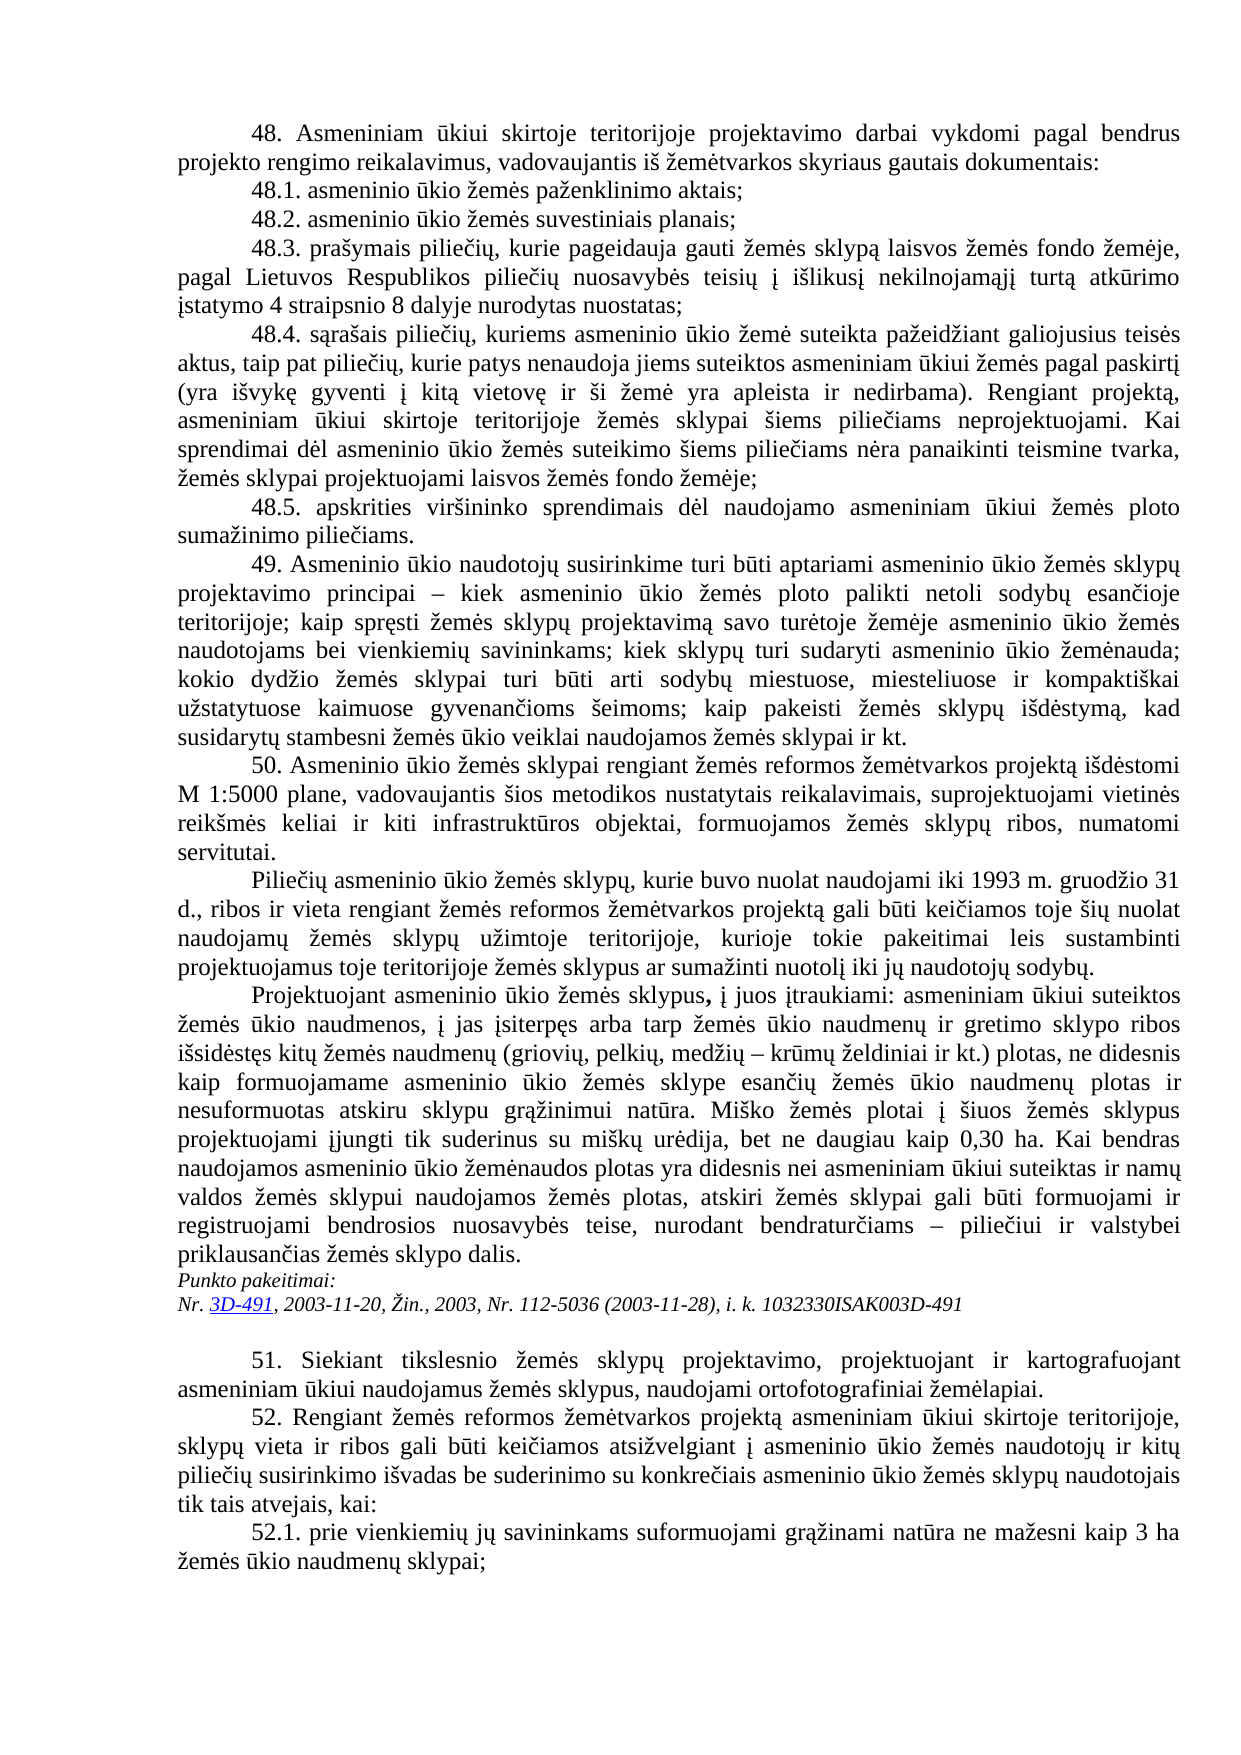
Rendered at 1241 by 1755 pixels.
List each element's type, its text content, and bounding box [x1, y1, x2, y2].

text 52. Rengiant žemės reformos žemėtvarkos projektą asmeniniam ūkiui skirtoje teritorijoje, sklypų vieta ir ribos gali būti keičiamos atsižvelgiant į asmeninio ūkio žemės naudotojų ir kitų piliečių susirinkimo išvadas be suderinimo su konkrečiais asmeninio ūkio žemės sklypų naudotojais tik tais atvejais, kai: [177, 1402, 1181, 1517]
text Projektuojant asmeninio ūkio žemės sklypus, į juos įtraukiami: asmeniniam ūkiui suteiktos žemės ūkio naudmenos, į jas įsiterpęs arba tarp žemės ūkio naudmenų ir gretimo sklypo ribos išsidėstęs kitų žemės naudmenų (griovių, pelkių, medžių – krūmų želdiniai ir kt.) plotas, ne didesnis kaip formuojamame asmeninio ūkio žemės sklype esančių žemės ūkio naudmenų plotas ir nesuformuotas atskiru sklypu grąžinimui natūra. Miško žemės plotai į šiuos žemės sklypus projektuojami įjungti tik suderinus su miškų urėdija, bet ne daugiau kaip 0,30 ha. Kai bendras naudojamos asmeninio ūkio žemėnaudos plotas yra didesnis nei asmeniniam ūkiui suteiktas ir namų valdos žemės sklypui naudojamos žemės plotas, atskiri žemės sklypai gali būti formuojami ir registruojami bendrosios nuosavybės teise, nurodant bendraturčiams – piliečiui ir valstybei priklausančias žemės sklypo dalis. [177, 981, 1181, 1268]
text 52.1. prie vienkiemių jų savininkams suformuojami grąžinami natūra ne mažesni kaip 3 ha žemės ūkio naudmenų sklypai; [177, 1517, 1181, 1575]
text 48.3. prašymais piliečių, kurie pageidauja gauti žemės sklypą laisvos žemės fondo žemėje, pagal Lietuvos Respublikos piliečių nuosavybės teisių į išlikusį nekilnojamąjį turtą atkūrimo įstatymo 4 straipsnio 8 dalyje nurodytas nuostatas; [177, 233, 1181, 319]
text Piliečių asmeninio ūkio žemės sklypų, kurie buvo nuolat naudojami iki 1993 m. gruodžio 31 d., ribos ir vieta rengiant žemės reformos žemėtvarkos projektą gali būti keičiamos toje šių nuolat naudojamų žemės sklypų užimtoje teritorijoje, kurioje tokie pakeitimai leis sustambinti projektuojamus toje teritorijoje žemės sklypus ar sumažinti nuotolį iki jų naudotojų sodybų. [177, 866, 1181, 981]
text 48.1. asmeninio ūkio žemės paženklinimo aktais; [177, 176, 1181, 204]
text 48. Asmeniniam ūkiui skirtoje teritorijoje projektavimo darbai vykdomi pagal bendrus projekto rengimo reikalavimus, vadovaujantis iš žemėtvarkos skyriaus gautais dokumentais: [177, 118, 1181, 176]
text 48.2. asmeninio ūkio žemės suvestiniais planais; [177, 204, 1181, 233]
text 48.5. apskrities viršininko sprendimais dėl naudojamo asmeniniam ūkiui žemės ploto sumažinimo piliečiams. [177, 492, 1181, 549]
text 49. Asmeninio ūkio naudotojų susirinkime turi būti aptariami asmeninio ūkio žemės sklypų projektavimo principai – kiek asmeninio ūkio žemės ploto palikti netoli sodybų esančioje teritorijoje; kaip spręsti žemės sklypų projektavimą savo turėtoje žemėje asmeninio ūkio žemės naudotojams bei vienkiemių savininkams; kiek sklypų turi sudaryti asmeninio ūkio žemėnauda; kokio dydžio žemės sklypai turi būti arti sodybų miestuose, miesteliuose ir kompaktiškai užstatytuose kaimuose gyvenančioms šeimoms; kaip pakeisti žemės sklypų išdėstymą, kad susidarytų stambesni žemės ūkio veiklai naudojamos žemės sklypai ir kt. [177, 549, 1181, 751]
text 51. Siekiant tikslesnio žemės sklypų projektavimo, projektuojant ir kartografuojant asmeniniam ūkiui naudojamus žemės sklypus, naudojami ortofotografiniai žemėlapiai. [177, 1345, 1181, 1402]
text Nr. 3D-491, 2003-11-20, Žin., 2003, Nr. 112-5036 (2003-11-28), i. k. 1032330ISAK003D-491 [177, 1292, 1181, 1316]
text 50. Asmeninio ūkio žemės sklypai rengiant žemės reformos žemėtvarkos projektą išdėstomi M 1:5000 plane, vadovaujantis šios metodikos nustatytais reikalavimais, suprojektuojami vietinės reikšmės keliai ir kiti infrastruktūros objektai, formuojamos žemės sklypų ribos, numatomi servitutai. [177, 751, 1181, 866]
text Punkto pakeitimai: [177, 1268, 1181, 1292]
text 48.4. sąrašais piliečių, kuriems asmeninio ūkio žemė suteikta pažeidžiant galiojusius teisės aktus, taip pat piliečių, kurie patys nenaudoja jiems suteiktos asmeniniam ūkiui žemės pagal paskirtį (yra išvykę gyventi į kitą vietovę ir ši žemė yra apleista ir nedirbama). Rengiant projektą, asmeniniam ūkiui skirtoje teritorijoje žemės sklypai šiems piliečiams neprojektuojami. Kai sprendimai dėl asmeninio ūkio žemės suteikimo šiems piliečiams nėra panaikinti teismine tvarka, žemės sklypai projektuojami laisvos žemės fondo žemėje; [177, 319, 1181, 492]
